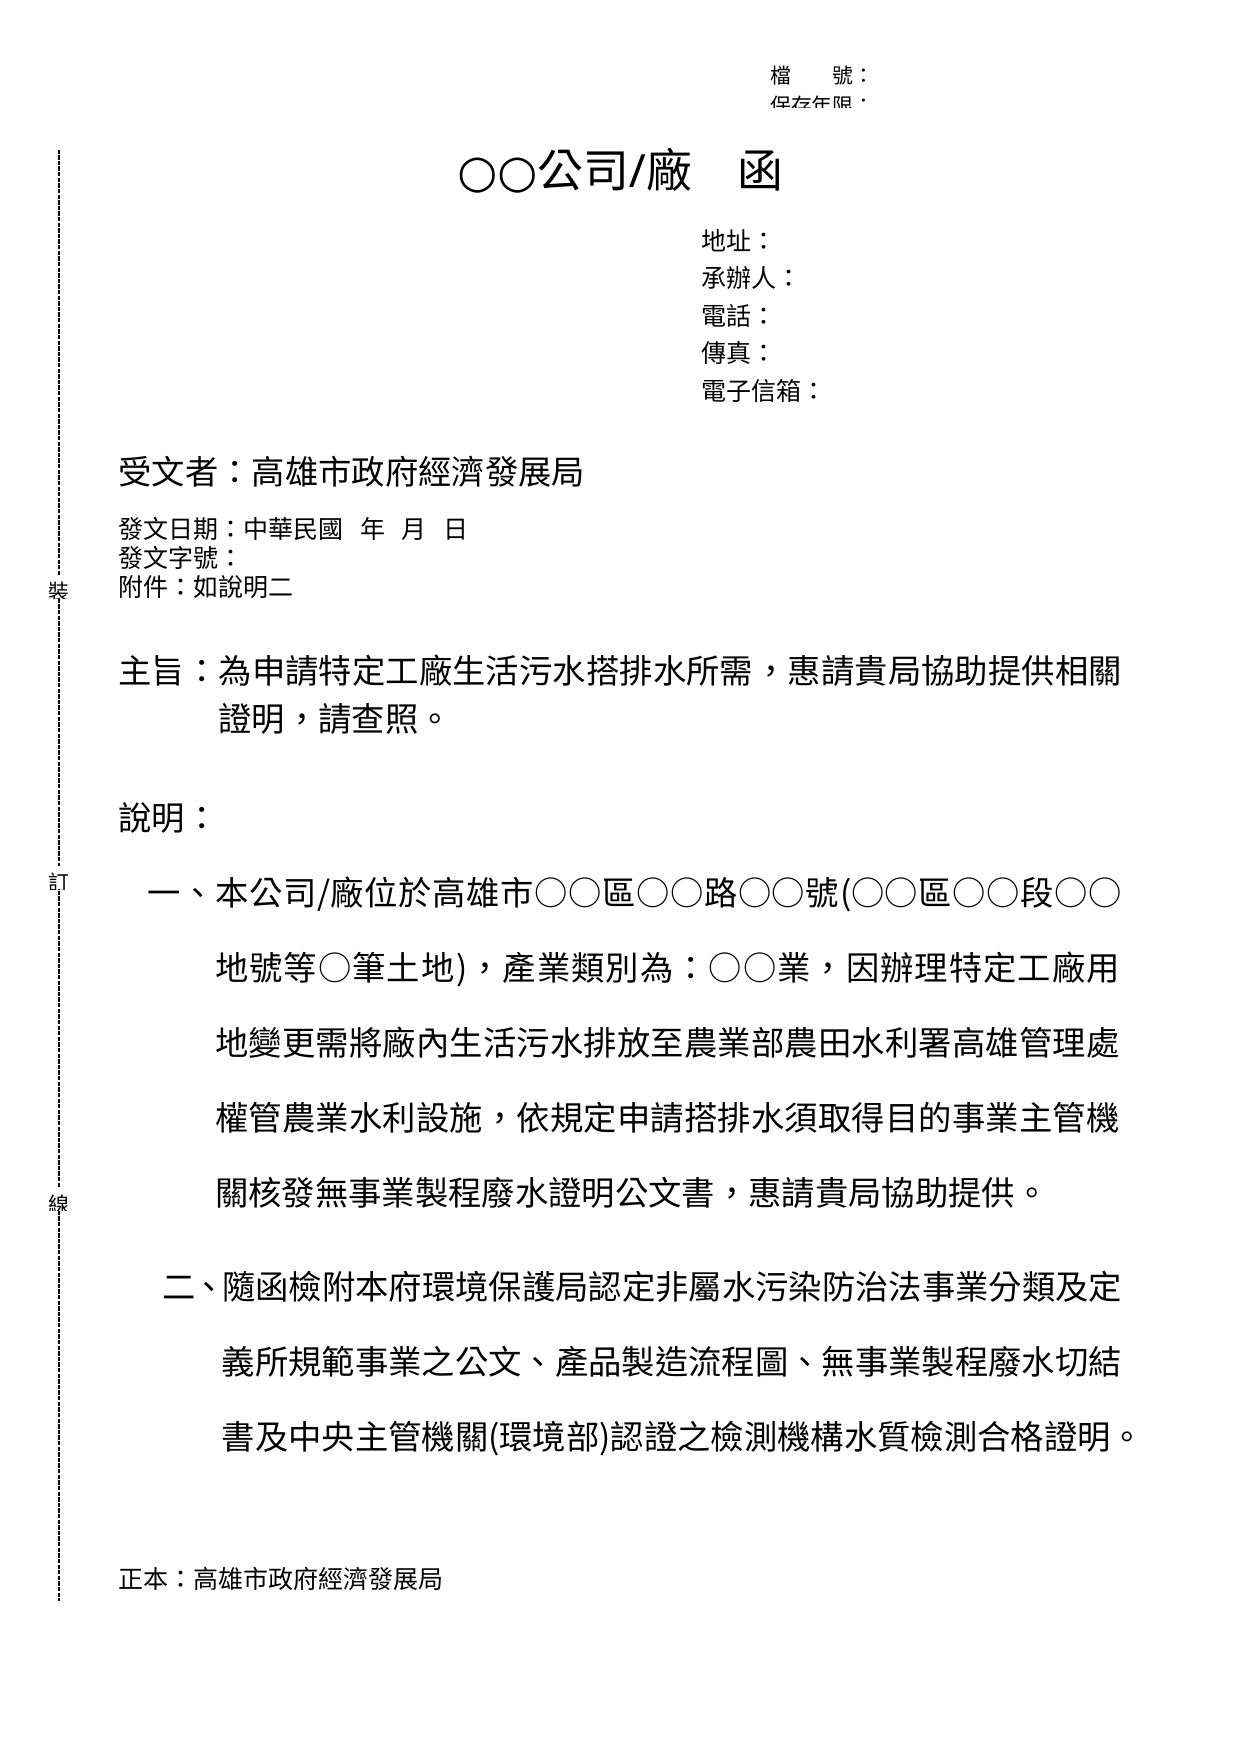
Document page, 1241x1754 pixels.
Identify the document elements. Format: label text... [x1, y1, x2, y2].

text 二、隨函檢附本府環境保護局認定非屬水污染防治法事業分類及定義所規範事業之公文、產品製造流程圖、無事業製程廢水切結書及中央主管機關(環境部)認證之檢測機構水質檢測合格證明。 [162, 1247, 1122, 1472]
text 附件：如說明二 [118, 573, 1122, 602]
text 主旨：為申請特定工廠生活污水搭排水所需，惠請貴局協助提供相關證明，請查照。 [118, 644, 1122, 741]
text [755, 52, 1045, 116]
list 本公司/廠位於高雄市○○區○○路○○號(○○區○○段○○地號等○筆土地)，產業類別為：○○業，因辦理特定工廠用地變更需將廠內生活污水排放至農業部農田水利署高雄管理處權管農業水利設施，依規定申請搭排水須取得目的事業主管機關核發無事業製程廢水證明公文書，惠請貴局協助提供。 [148, 853, 1122, 1228]
text 說明： [118, 778, 1122, 853]
text 發文字號： [118, 544, 1122, 573]
text 承辦人： [701, 258, 1122, 296]
text 檔 號： 保存年限： [770, 59, 1030, 108]
text 受文者：高雄市政府經濟發展局 [118, 446, 1122, 494]
text 電話： [701, 296, 1122, 333]
text ○○公司/廠 函 [118, 127, 1122, 202]
text 正本：高雄市政府經濟發展局 [118, 1560, 1122, 1596]
text 發文日期：中華民國 年 月 日 [118, 515, 1122, 544]
text 傳真： [701, 333, 1122, 371]
text 地址： [701, 221, 1122, 258]
text 電子信箱： [701, 371, 1122, 408]
